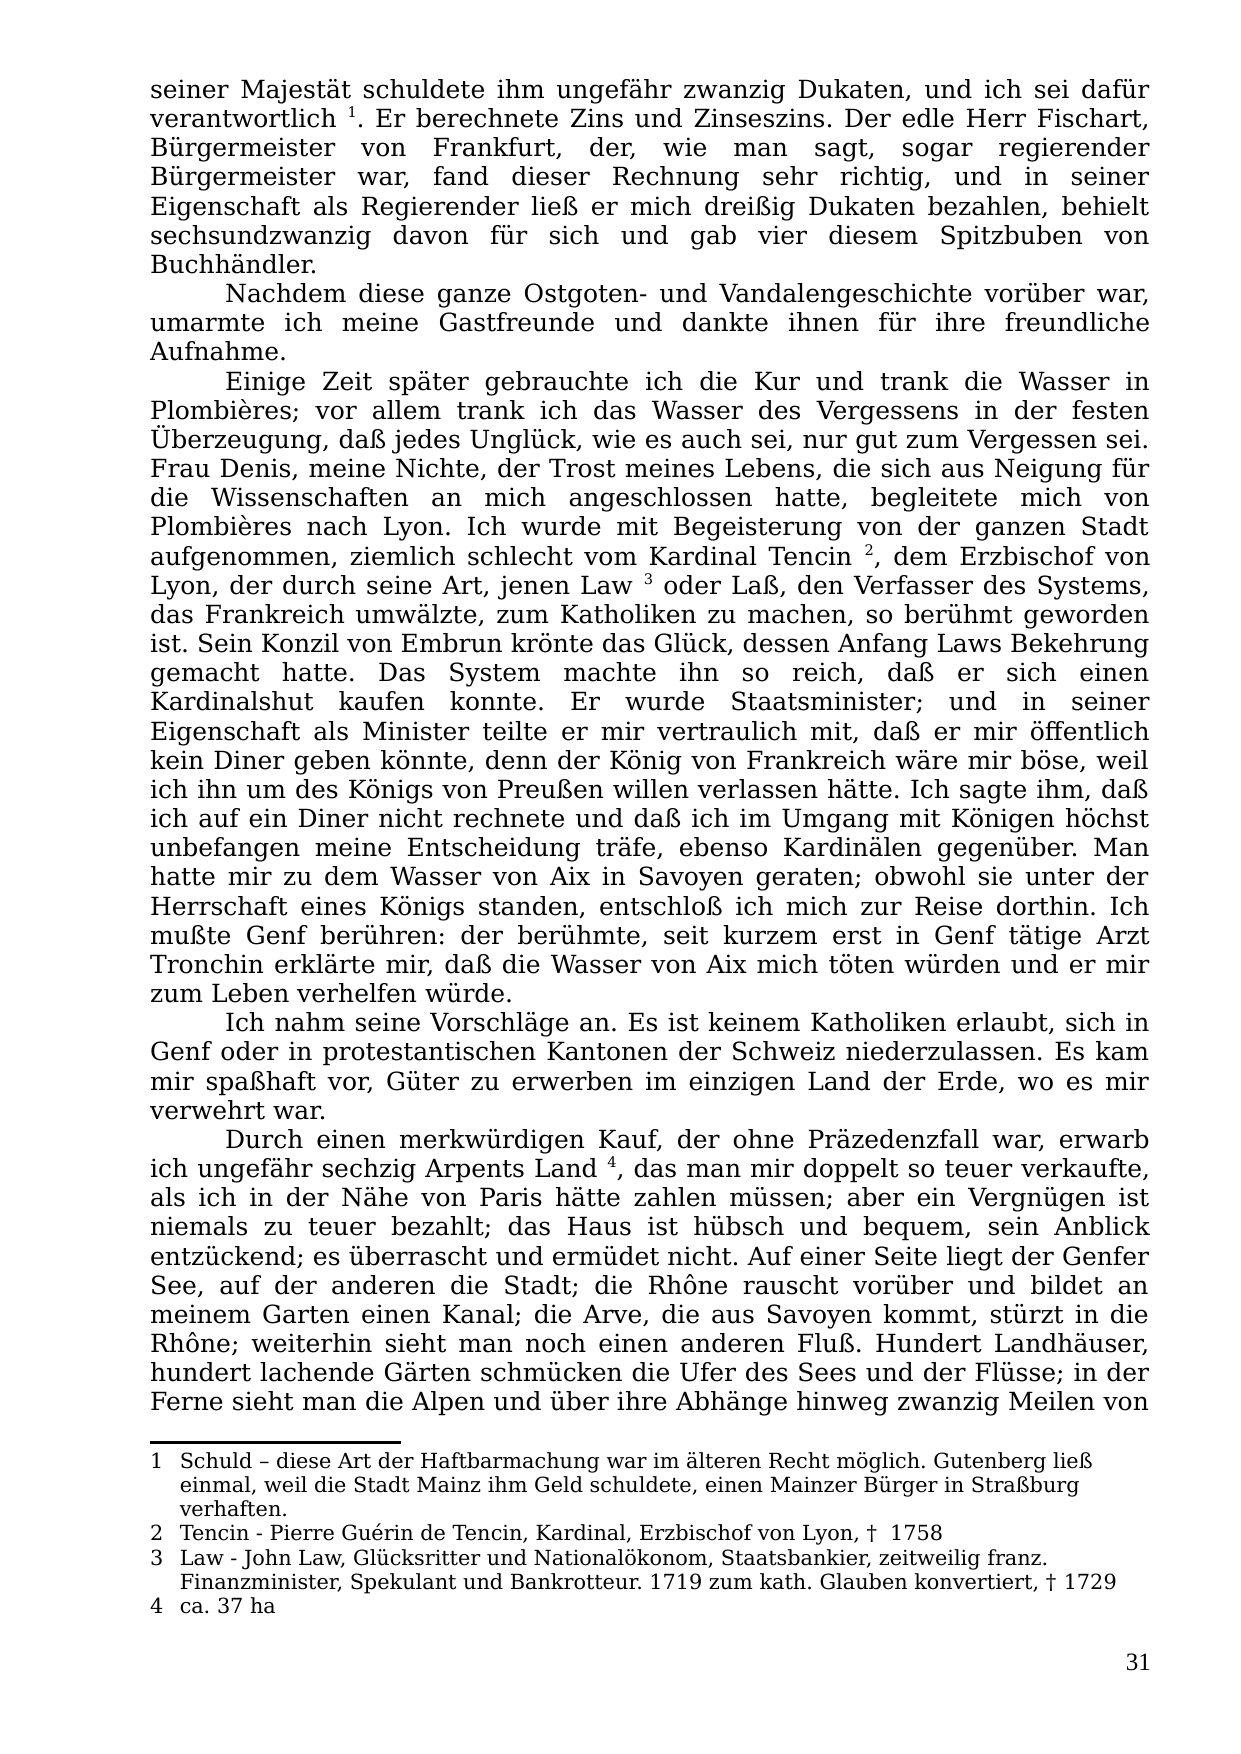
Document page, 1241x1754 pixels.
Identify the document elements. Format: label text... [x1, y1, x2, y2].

text Nachdem diese ganze Ostgoten- und Vandalengeschichte vorüber war, umarmte ich meine Gastfreunde und dankte ihnen für ihre freundliche Aufnahme. [150, 279, 1151, 367]
text Schuld – diese Art der Haftbarmachung war im älteren Recht möglich. Gutenberg ließ einmal, weil die Stadt Mainz ihm Geld schuldete, einen Mainzer Bürger in Straßburg verhaften. [150, 1449, 1151, 1521]
text ca. 37 ha [150, 1594, 1151, 1618]
text Durch einen merkwürdigen Kauf, der ohne Präzedenzfall war, erwarb ich ungefähr sechzig Arpents Land , das man mir doppelt so teuer verkaufte, als ich in der Nähe von Paris hätte zahlen müssen; aber ein Vergnügen ist niemals zu teuer bezahlt; das Haus ist hübsch und bequem, sein Anblick entzückend; es überrascht und ermüdet nicht. Auf einer Seite liegt der Genfer See, auf der anderen die Stadt; die Rhône rauscht vorüber und bildet an meinem Garten einen Kanal; die Arve, die aus Savoyen kommt, stürzt in die Rhône; weiterhin sieht man noch einen anderen Fluß. Hundert Landhäuser, hundert lachende Gärten schmücken die Ufer des Sees und der Flüsse; in der Ferne sieht man die Alpen und über ihre Abhänge hinweg zwanzig Meilen von [150, 1125, 1151, 1417]
text seiner Majestät schuldete ihm ungefähr zwanzig Dukaten, und ich sei dafür verantwortlich . Er berechnete Zins und Zinseszins. Der edle Herr Fischart, Bürgermeister von Frankfurt, der, wie man sagt, sogar regierender Bürgermeister war, fand dieser Rechnung sehr richtig, und in seiner Eigenschaft als Regierender ließ er mich dreißig Dukaten bezahlen, behielt sechsundzwanzig davon für sich und gab vier diesem Spitzbuben von Buchhändler. [150, 75, 1151, 279]
text Law - John Law, Glücksritter und Nationalökonom, Staatsbankier, zeitweilig franz. Finanzminister, Spekulant und Bankrotteur. 1719 zum kath. Glauben konvertiert, † 1729 [150, 1546, 1151, 1594]
text Tencin - Pierre Guérin de Tencin, Kardinal, Erzbischof von Lyon, † 1758 [150, 1521, 1151, 1546]
text Ich nahm seine Vorschläge an. Es ist keinem Katholiken erlaubt, sich in Genf oder in protestantischen Kantonen der Schweiz niederzulassen. Es kam mir spaßhaft vor, Güter zu erwerben im einzigen Land der Erde, wo es mir verwehrt war. [150, 1008, 1151, 1125]
text Einige Zeit später gebrauchte ich die Kur und trank die Wasser in Plombières; vor allem trank ich das Wasser des Vergessens in der festen Überzeugung, daß jedes Unglück, wie es auch sei, nur gut zum Vergessen sei. Frau Denis, meine Nichte, der Trost meines Lebens, die sich aus Neigung für die Wissenschaften an mich angeschlossen hatte, begleitete mich von Plombières nach Lyon. Ich wurde mit Begeisterung von der ganzen Stadt aufgenommen, ziemlich schlecht vom Kardinal Tencin , dem Erzbischof von Lyon, der durch seine Art, jenen Law oder Laß, den Verfasser des Systems, das Frankreich umwälzte, zum Katholiken zu machen, so berühmt geworden ist. Sein Konzil von Embrun krönte das Glück, dessen Anfang Laws Bekehrung gemacht hatte. Das System machte ihn so reich, daß er sich einen Kardinalshut kaufen konnte. Er wurde Staatsminister; und in seiner Eigenschaft als Minister teilte er mir vertraulich mit, daß er mir öffentlich kein Diner geben könnte, denn der König von Frankreich wäre mir böse, weil ich ihn um des Königs von Preußen willen verlassen hätte. Ich sagte ihm, daß ich auf ein Diner nicht rechnete und daß ich im Umgang mit Königen höchst unbefangen meine Entscheidung träfe, ebenso Kardinälen gegenüber. Man hatte mir zu dem Wasser von Aix in Savoyen geraten; obwohl sie unter der Herrschaft eines Königs standen, entschloß ich mich zur Reise dorthin. Ich mußte Genf berühren: der berühmte, seit kurzem erst in Genf tätige Arzt Tronchin erklärte mir, daß die Wasser von Aix mich töten würden und er mir zum Leben verhelfen würde. [150, 367, 1151, 1008]
